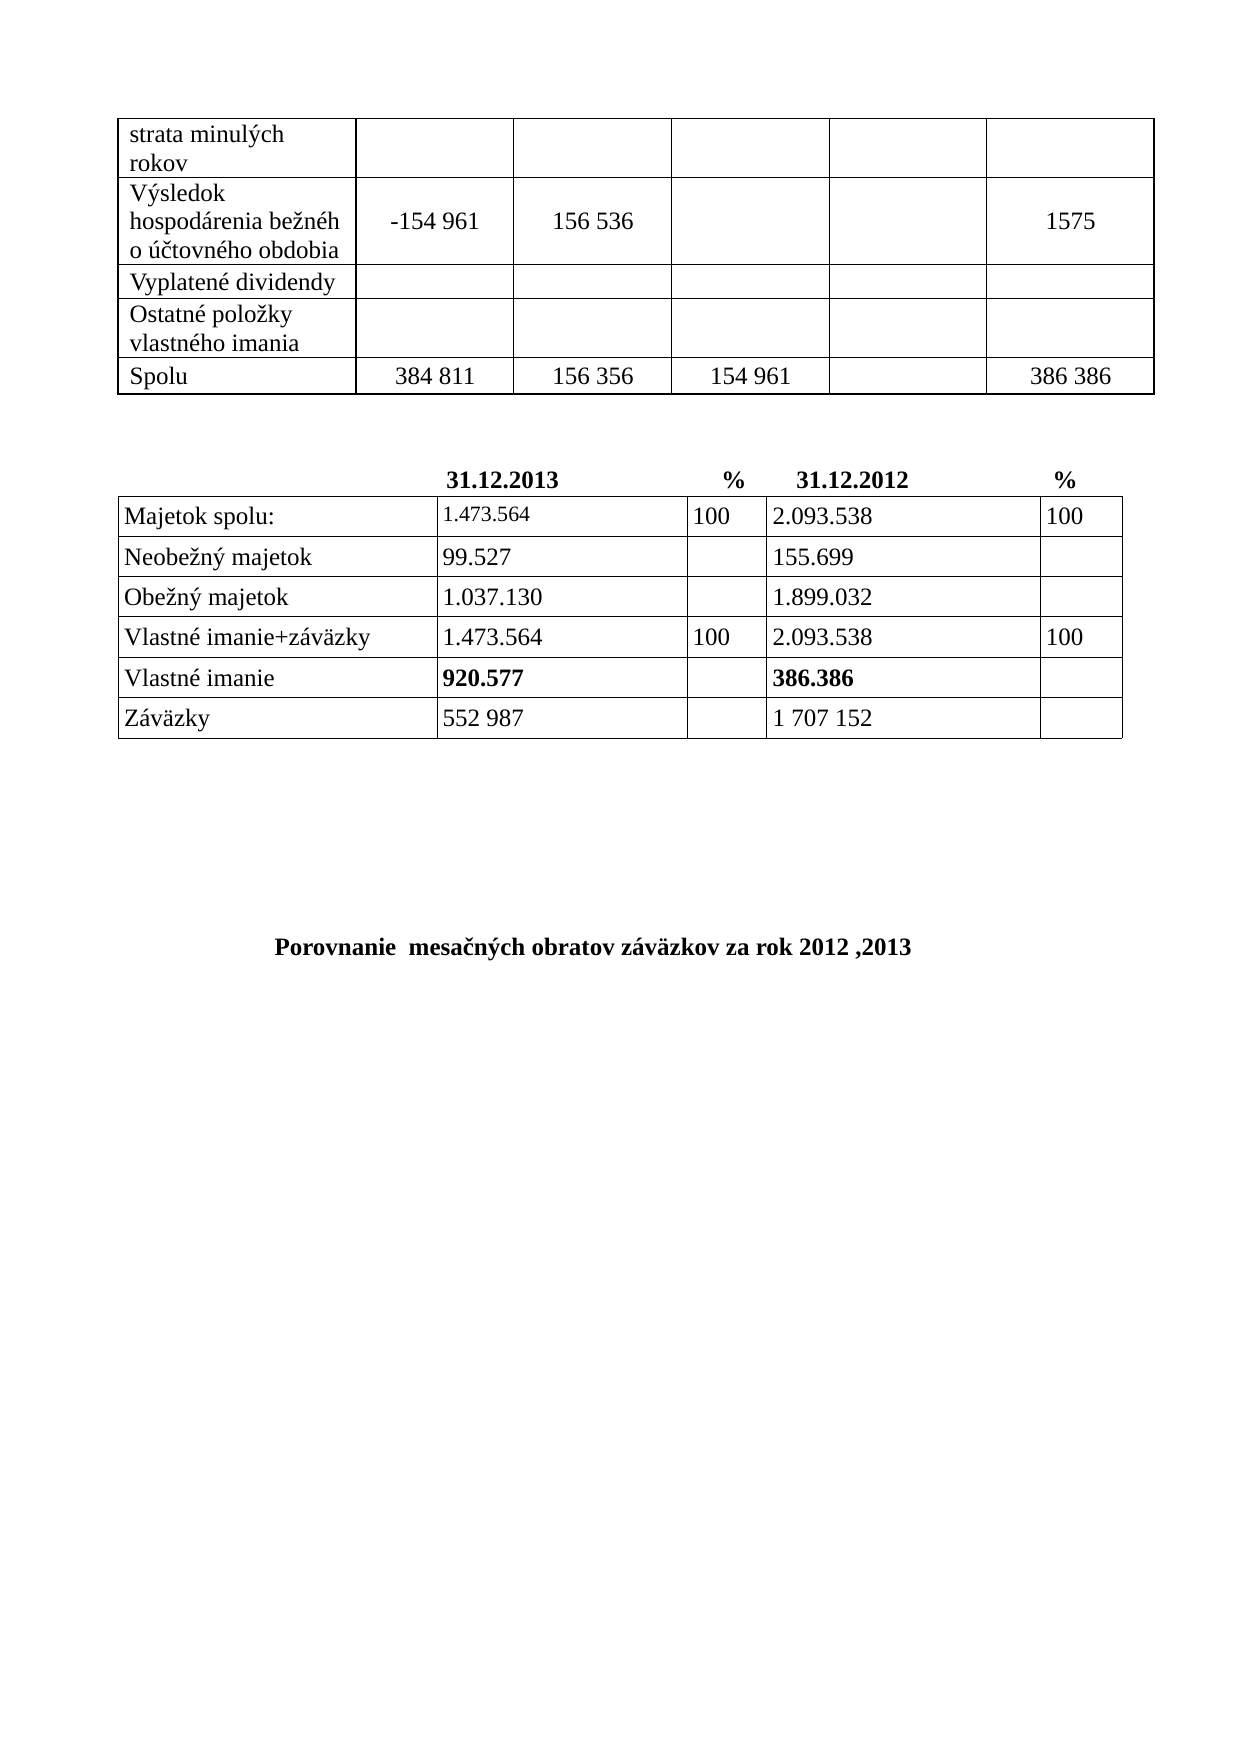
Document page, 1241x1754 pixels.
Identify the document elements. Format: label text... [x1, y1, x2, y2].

table_cell 154 961 [672, 358, 829, 393]
table_cell [514, 119, 671, 177]
table_cell Obežný majetok [119, 577, 437, 616]
table_cell 386 386 [987, 358, 1153, 393]
table_header Majetok spolu: [119, 497, 437, 536]
table_cell [987, 299, 1153, 357]
table_cell [987, 265, 1153, 298]
table_cell [1041, 537, 1122, 576]
table_cell [672, 178, 829, 264]
text Porovnanie mesačných obratov záväzkov za rok 2012 ,2013 [118, 932, 1122, 960]
table_cell Vyplatené dividendy [119, 265, 355, 298]
table_cell [688, 577, 766, 616]
table_cell Spolu [119, 358, 355, 393]
table_cell [1041, 658, 1122, 697]
table_cell 384 811 [357, 358, 513, 393]
table_cell [514, 299, 671, 357]
table_cell 99.527 [438, 537, 687, 576]
table_cell Vlastné imanie [119, 658, 437, 697]
table_cell [357, 119, 513, 177]
table_cell 552 987 [438, 698, 687, 737]
table_cell [830, 299, 986, 357]
table_cell Vlastné imanie+záväzky [119, 617, 437, 657]
table_cell Ostatné položky vlastného imania [119, 299, 355, 357]
table_header 2.093.538 [767, 497, 1040, 536]
table_cell 386.386 [767, 658, 1040, 697]
table_cell 1 707 152 [767, 698, 1040, 737]
table_cell 1.473.564 [438, 617, 687, 657]
table_cell [830, 358, 986, 393]
table_cell [830, 178, 986, 264]
table_cell Záväzky [119, 698, 437, 737]
table_cell [688, 698, 766, 737]
table_cell [672, 299, 829, 357]
table_cell 1.899.032 [767, 577, 1040, 616]
table_cell [357, 265, 513, 298]
table_cell 920.577 [438, 658, 687, 697]
table_cell 156 356 [514, 358, 671, 393]
table_cell 1575 [987, 178, 1153, 264]
table_cell -154 961 [357, 178, 513, 264]
table_cell [357, 299, 513, 357]
table_cell [1041, 577, 1122, 616]
table_cell 100 [688, 617, 766, 657]
table_header 100 [1041, 497, 1122, 536]
text 31.12.2013 % 31.12.2012 % [118, 459, 1122, 496]
table_cell Neobežný majetok [119, 537, 437, 576]
table_cell [830, 119, 986, 177]
table_cell strata minulých rokov [119, 119, 355, 177]
table_cell 1.037.130 [438, 577, 687, 616]
table_header 1.473.564 [438, 497, 687, 536]
table_cell [987, 119, 1153, 177]
table_cell 156 536 [514, 178, 671, 264]
table_cell 2.093.538 [767, 617, 1040, 657]
table_header 100 [688, 497, 766, 536]
table_cell [1041, 698, 1122, 737]
table_cell Výsledok hospodárenia bežného účtovného obdobia [119, 178, 355, 264]
table_cell [672, 119, 829, 177]
table_cell [514, 265, 671, 298]
table_cell 155.699 [767, 537, 1040, 576]
table_cell [688, 537, 766, 576]
table_cell [688, 658, 766, 697]
table_cell 100 [1041, 617, 1122, 657]
table_cell [672, 265, 829, 298]
table_cell [830, 265, 986, 298]
